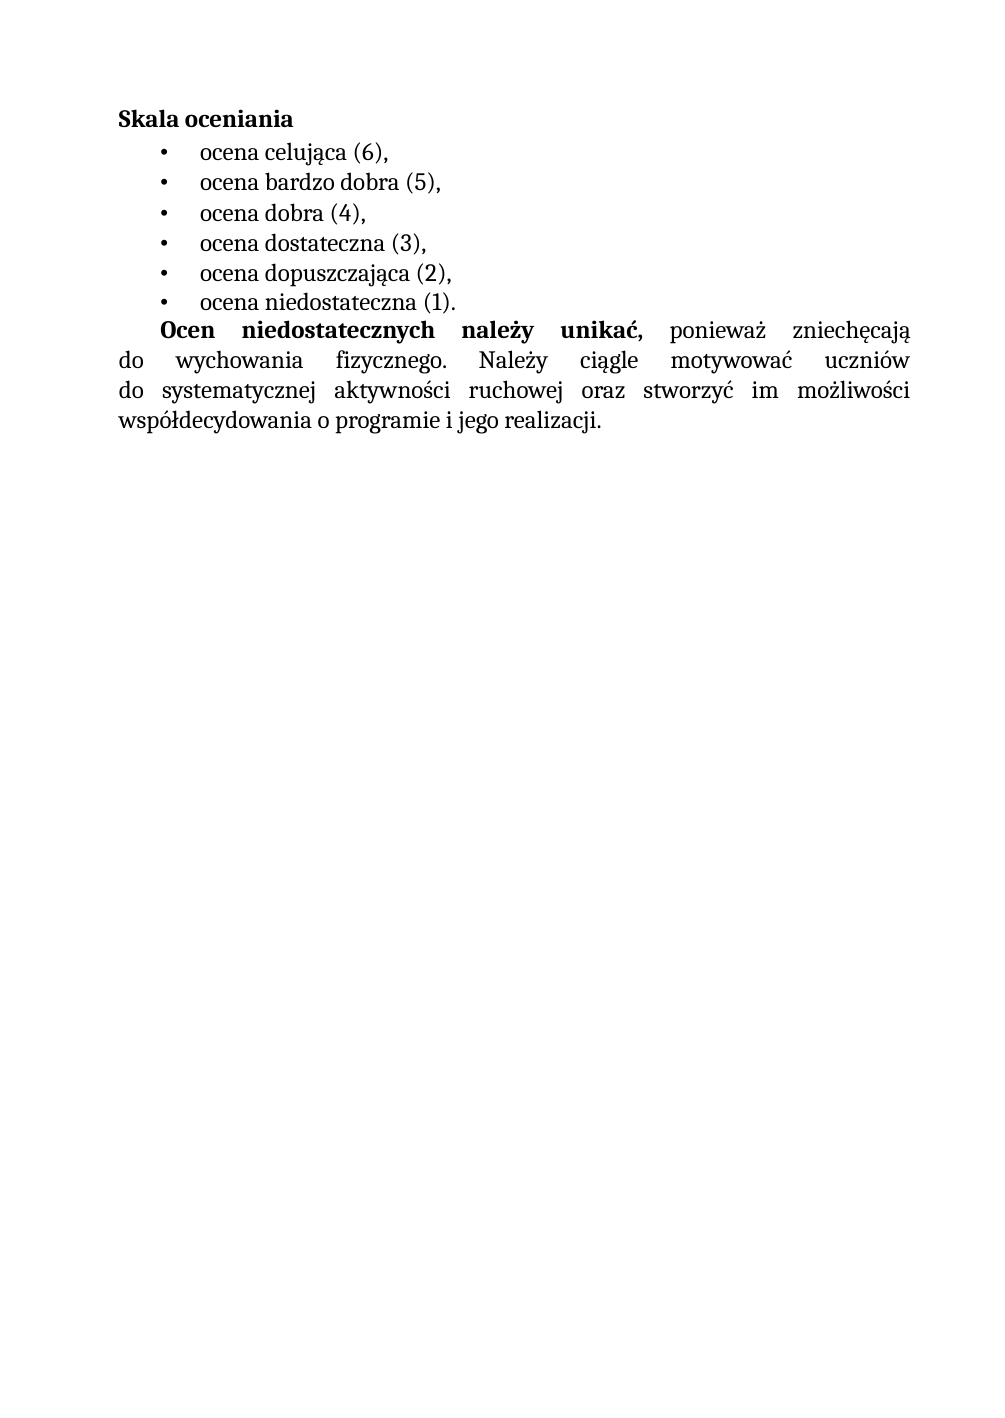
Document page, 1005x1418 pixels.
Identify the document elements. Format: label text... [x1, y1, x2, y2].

text Ocen niedostatecznych należy unikać, ponieważ zniechęcają do wychowania fizycznego. Należy ciągle motywować uczniów do systematycznej aktywności ruchowej oraz stworzyć im możliwości współdecydowania o programie i jego realizacji. [119, 316, 911, 434]
list ocena niedostateczna (1). [159, 288, 911, 316]
list ocena celująca (6), [159, 137, 911, 167]
list ocena dopuszczająca (2), [159, 258, 911, 288]
list ocena dostateczna (3), [159, 228, 911, 257]
list ocena bardzo dobra (5), [159, 167, 911, 197]
text Skala oceniania [119, 105, 911, 134]
list ocena dobra (4), [159, 198, 911, 227]
